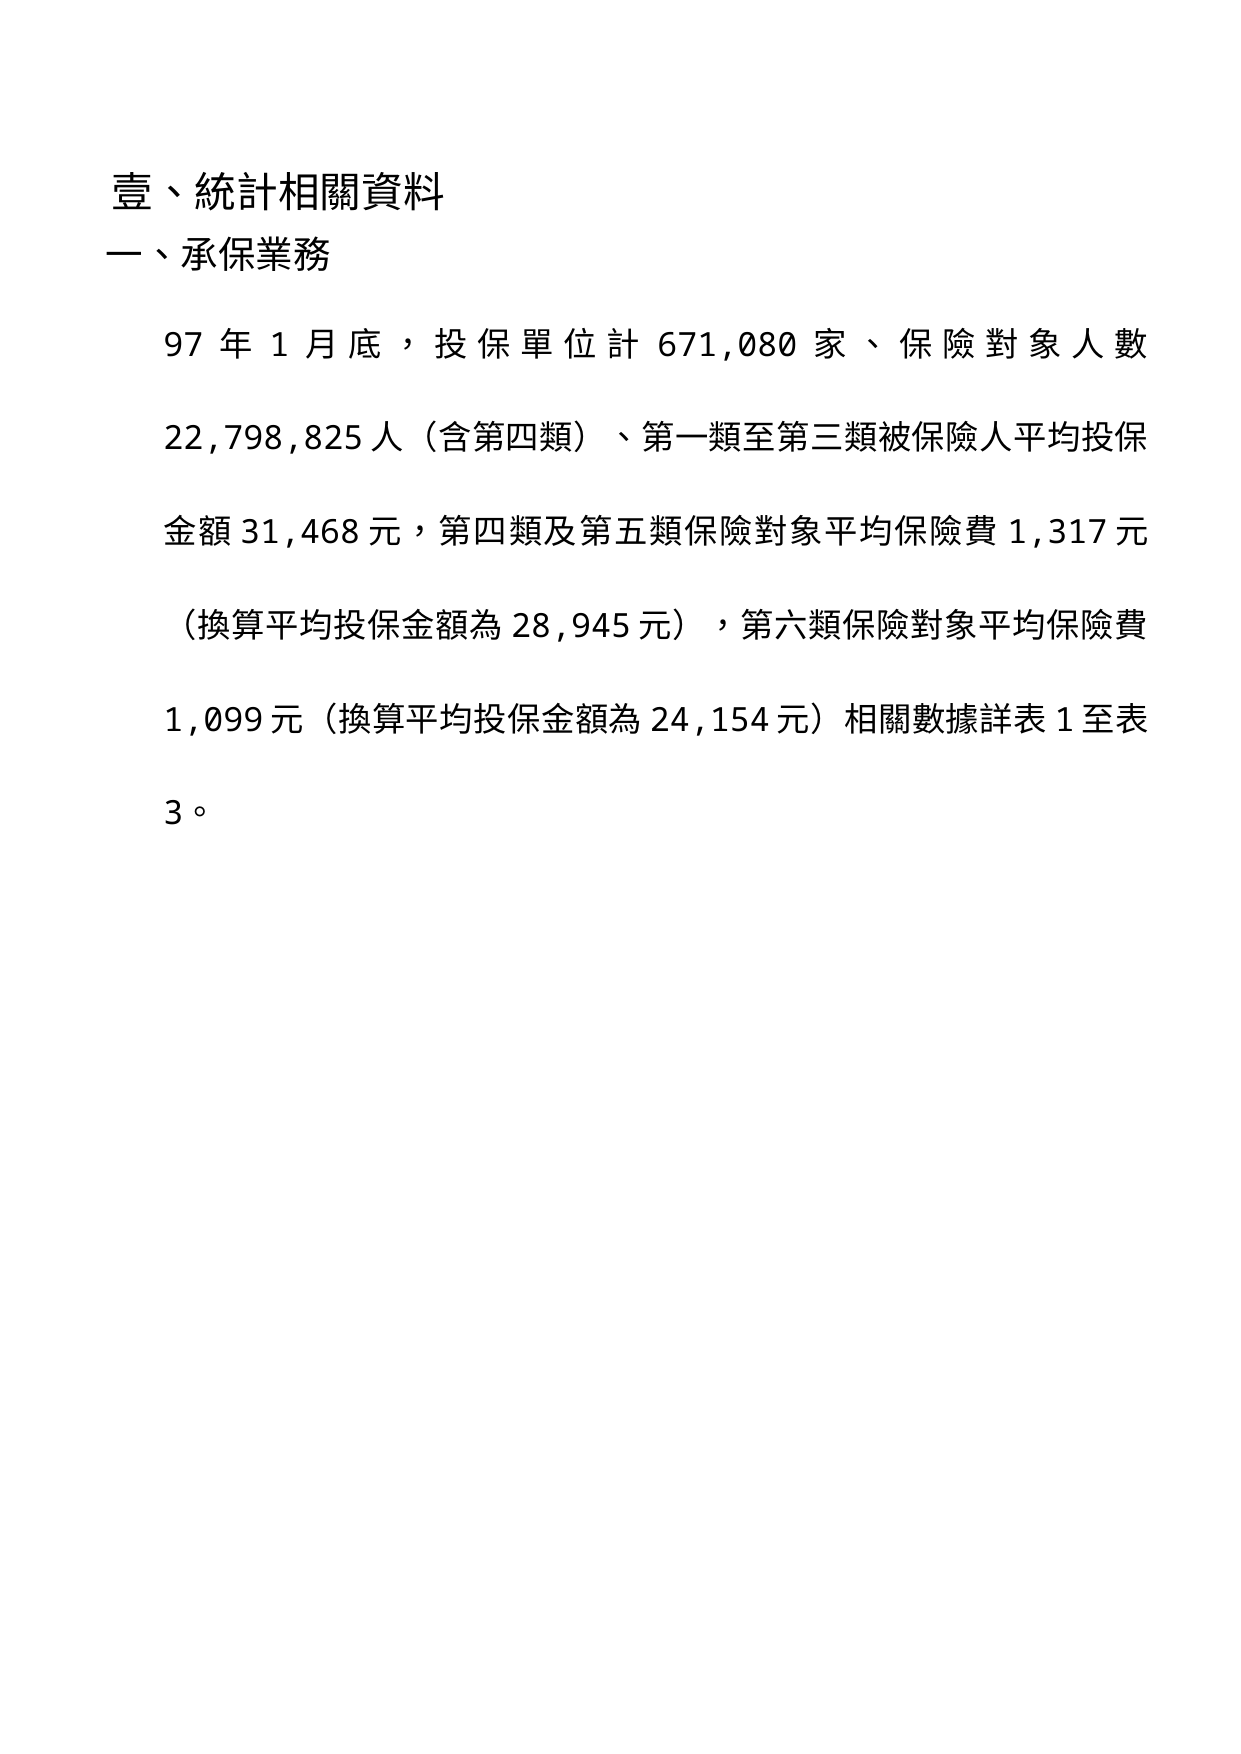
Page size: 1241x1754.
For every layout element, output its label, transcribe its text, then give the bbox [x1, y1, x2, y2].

text 壹、統計相關資料 [111, 148, 1129, 210]
text 97年1月底，投保單位計671,080家、保險對象人數22,798,825人（含第四類）、第一類至第三類被保險人平均投保金額31,468元，第四類及第五類保險對象平均保險費1,317元（換算平均投保金額為28,945元），第六類保險對象平均保險費1,099元（換算平均投保金額為24,154元）相關數據詳表1至表3。 [163, 300, 1149, 831]
text 一、承保業務 [105, 210, 1137, 273]
